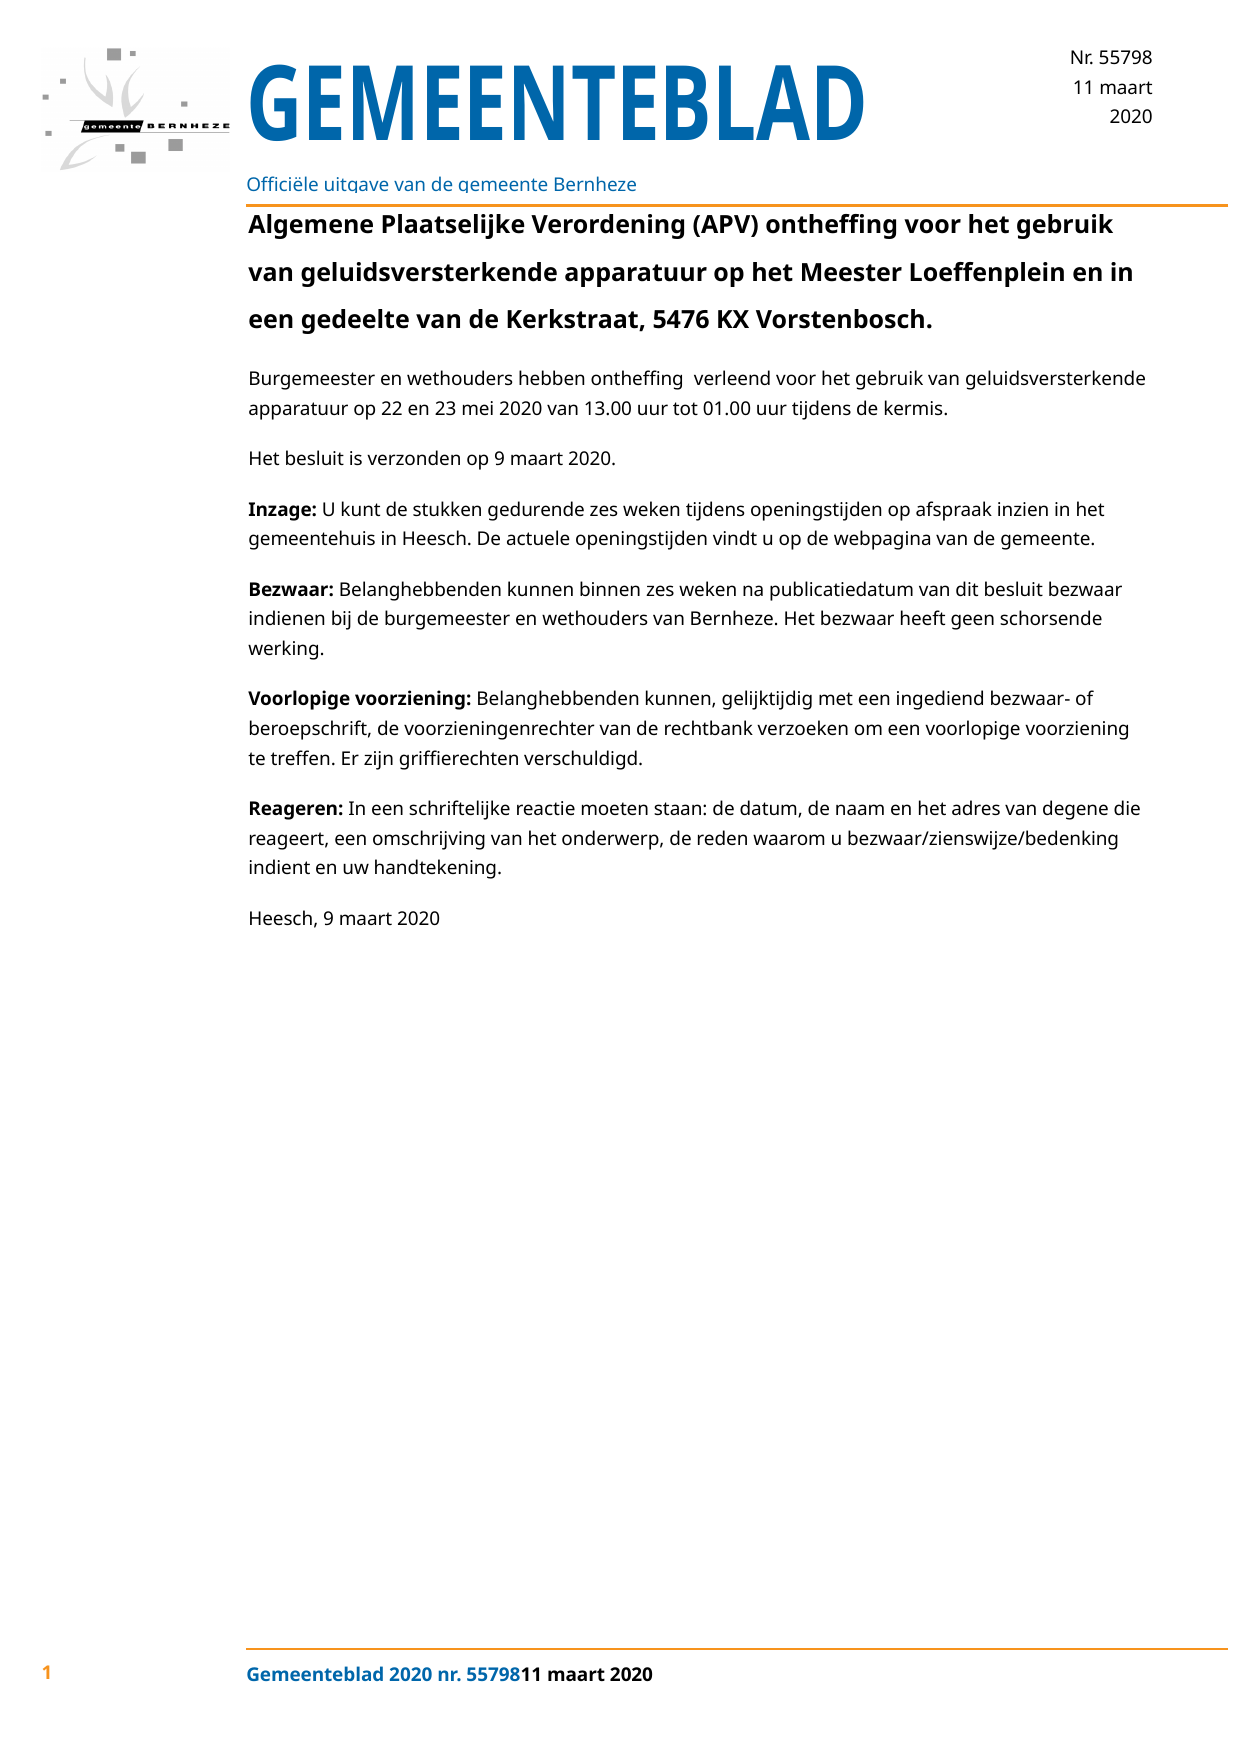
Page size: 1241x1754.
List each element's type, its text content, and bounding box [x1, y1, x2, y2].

text Algemene Plaatselijke Verordening (APV) ontheffing voor het gebruik van geluidsversterkende apparatuur op het Meester Loeffenplein en in een gedeelte van de Kerkstraat, 5476 KX Vorstenbosch. [248, 207, 1152, 336]
text Reageren: In een schriftelijke reactie moeten staan: de datum, de naam en het adres van degene die reageert, een omschrijving van het onderwerp, de reden waarom u bezwaar/zienswijze/bedenking indient en uw handtekening. [248, 795, 1152, 880]
text Bezwaar: Belanghebbenden kunnen binnen zes weken na publicatiedatum van dit besluit bezwaar indienen bij de burgemeester en wethouders van Bernheze. Het bezwaar heeft geen schorsende werking. [248, 576, 1152, 661]
text Heesch, 9 maart 2020 [248, 905, 1152, 930]
text Inzage: U kunt de stukken gedurende zes weken tijdens openingstijden op afspraak inzien in het gemeentehuis in Heesch. De actuele openingstijden vindt u op de webpagina van de gemeente. [248, 496, 1152, 551]
text Burgemeester en wethouders hebben ontheffing verleend voor het gebruik van geluidsversterkende apparatuur op 22 en 23 mei 2020 van 13.00 uur tot 01.00 uur tijdens de kermis. [248, 366, 1152, 421]
picture [41, 47, 231, 172]
text Het besluit is verzonden op 9 maart 2020. [248, 446, 1152, 471]
text Voorlopige voorziening: Belanghebbenden kunnen, gelijktijdig met een ingediend bezwaar- of beroepschrift, de voorzieningenrechter van de rechtbank verzoeken om een voorlopige voorziening te treffen. Er zijn griffierechten verschuldigd. [248, 686, 1152, 770]
